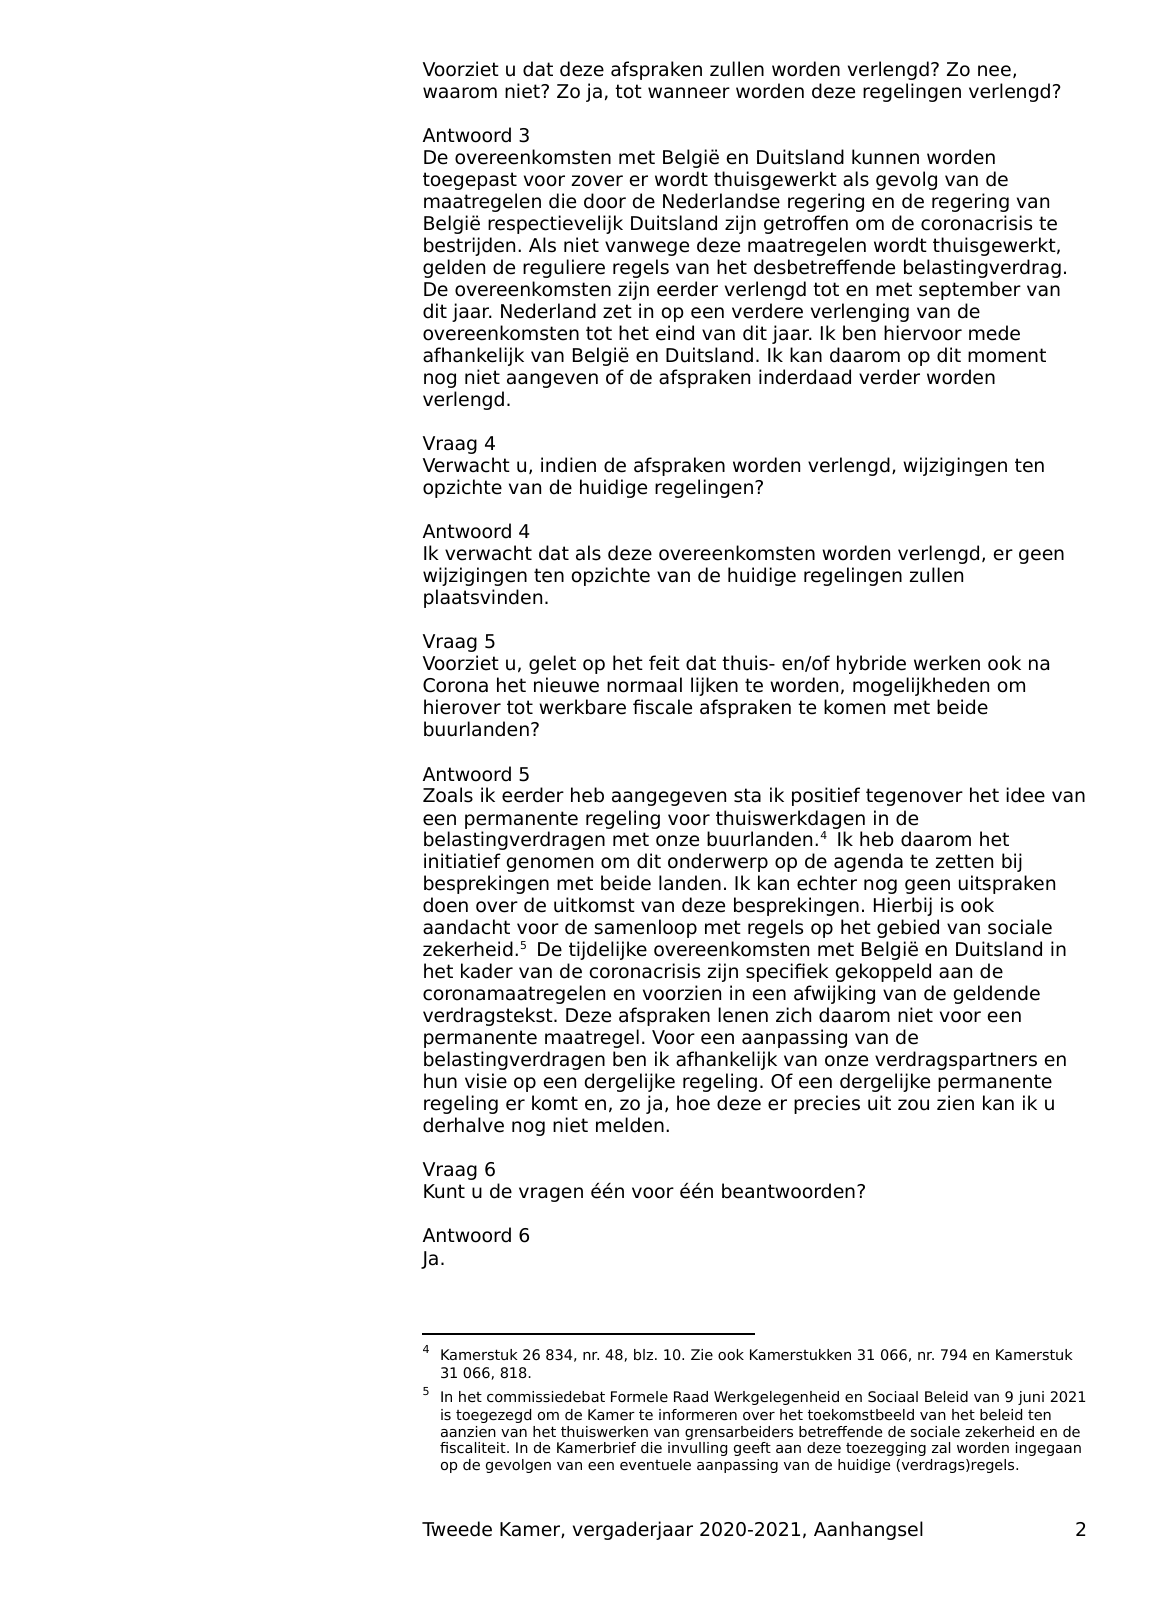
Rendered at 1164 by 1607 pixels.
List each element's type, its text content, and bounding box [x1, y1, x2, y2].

text Ja. [422, 1247, 1087, 1269]
text Antwoord 6 [422, 1225, 1087, 1247]
text Vraag 6 [422, 1159, 1087, 1181]
text Voorziet u dat deze afspraken zullen worden verlengd? Zo nee, waarom niet? Zo ja, tot wanneer worden deze regelingen verlengd? [422, 59, 1087, 103]
text Vraag 5 [422, 631, 1087, 653]
text Vraag 4 [422, 433, 1087, 455]
text Ik verwacht dat als deze overeenkomsten worden verlengd, er geen wijzigingen ten opzichte van de huidige regelingen zullen plaatsvinden. [422, 543, 1087, 609]
text In het commissiedebat Formele Raad Werkgelegenheid en Sociaal Beleid van 9 juni 2021 is toegezegd om de Kamer te informeren over het toekomstbeeld van het beleid ten aanzien van het thuiswerken van grensarbeiders betreffende de sociale zekerheid en de fiscaliteit. In de Kamerbrief die invulling geeft aan deze toezegging zal worden ingegaan op de gevolgen van een eventuele aanpassing van de huidige (verdrags)regels. [422, 1385, 1087, 1474]
text Antwoord 5 [422, 763, 1087, 785]
text Antwoord 3 [422, 125, 1087, 147]
text Zoals ik eerder heb aangegeven sta ik positief tegenover het idee van een permanente regeling voor thuiswerkdagen in de belastingverdragen met onze buurlanden. Ik heb daarom het initiatief genomen om dit onderwerp op de agenda te zetten bij besprekingen met beide landen. Ik kan echter nog geen uitspraken doen over de uitkomst van deze besprekingen. Hierbij is ook aandacht voor de samenloop met regels op het gebied van sociale zekerheid. De tijdelijke overeenkomsten met België en Duitsland in het kader van de coronacrisis zijn specifiek gekoppeld aan de coronamaatregelen en voorzien in een afwijking van de geldende verdragstekst. Deze afspraken lenen zich daarom niet voor een permanente maatregel. Voor een aanpassing van de belastingverdragen ben ik afhankelijk van onze verdragspartners en hun visie op een dergelijke regeling. Of een dergelijke permanente regeling er komt en, zo ja, hoe deze er precies uit zou zien kan ik u derhalve nog niet melden. [422, 785, 1087, 1137]
text Kamerstuk 26 834, nr. 48, blz. 10. Zie ook Kamerstukken 31 066, nr. 794 en Kamerstuk 31 066, 818. [422, 1343, 1087, 1382]
text Verwacht u, indien de afspraken worden verlengd, wijzigingen ten opzichte van de huidige regelingen? [422, 455, 1087, 499]
text Voorziet u, gelet op het feit dat thuis- en/of hybride werken ook na Corona het nieuwe normaal lijken te worden, mogelijkheden om hierover tot werkbare fiscale afspraken te komen met beide buurlanden? [422, 653, 1087, 741]
text De overeenkomsten met België en Duitsland kunnen worden toegepast voor zover er wordt thuisgewerkt als gevolg van de maatregelen die door de Nederlandse regering en de regering van België respectievelijk Duitsland zijn getroffen om de coronacrisis te bestrijden. Als niet vanwege deze maatregelen wordt thuisgewerkt, gelden de reguliere regels van het desbetreffende belastingverdrag. De overeenkomsten zijn eerder verlengd tot en met september van dit jaar. Nederland zet in op een verdere verlenging van de overeenkomsten tot het eind van dit jaar. Ik ben hiervoor mede afhankelijk van België en Duitsland. Ik kan daarom op dit moment nog niet aangeven of de afspraken inderdaad verder worden verlengd. [422, 147, 1087, 411]
text Antwoord 4 [422, 521, 1087, 543]
text Kunt u de vragen één voor één beantwoorden? [422, 1181, 1087, 1203]
